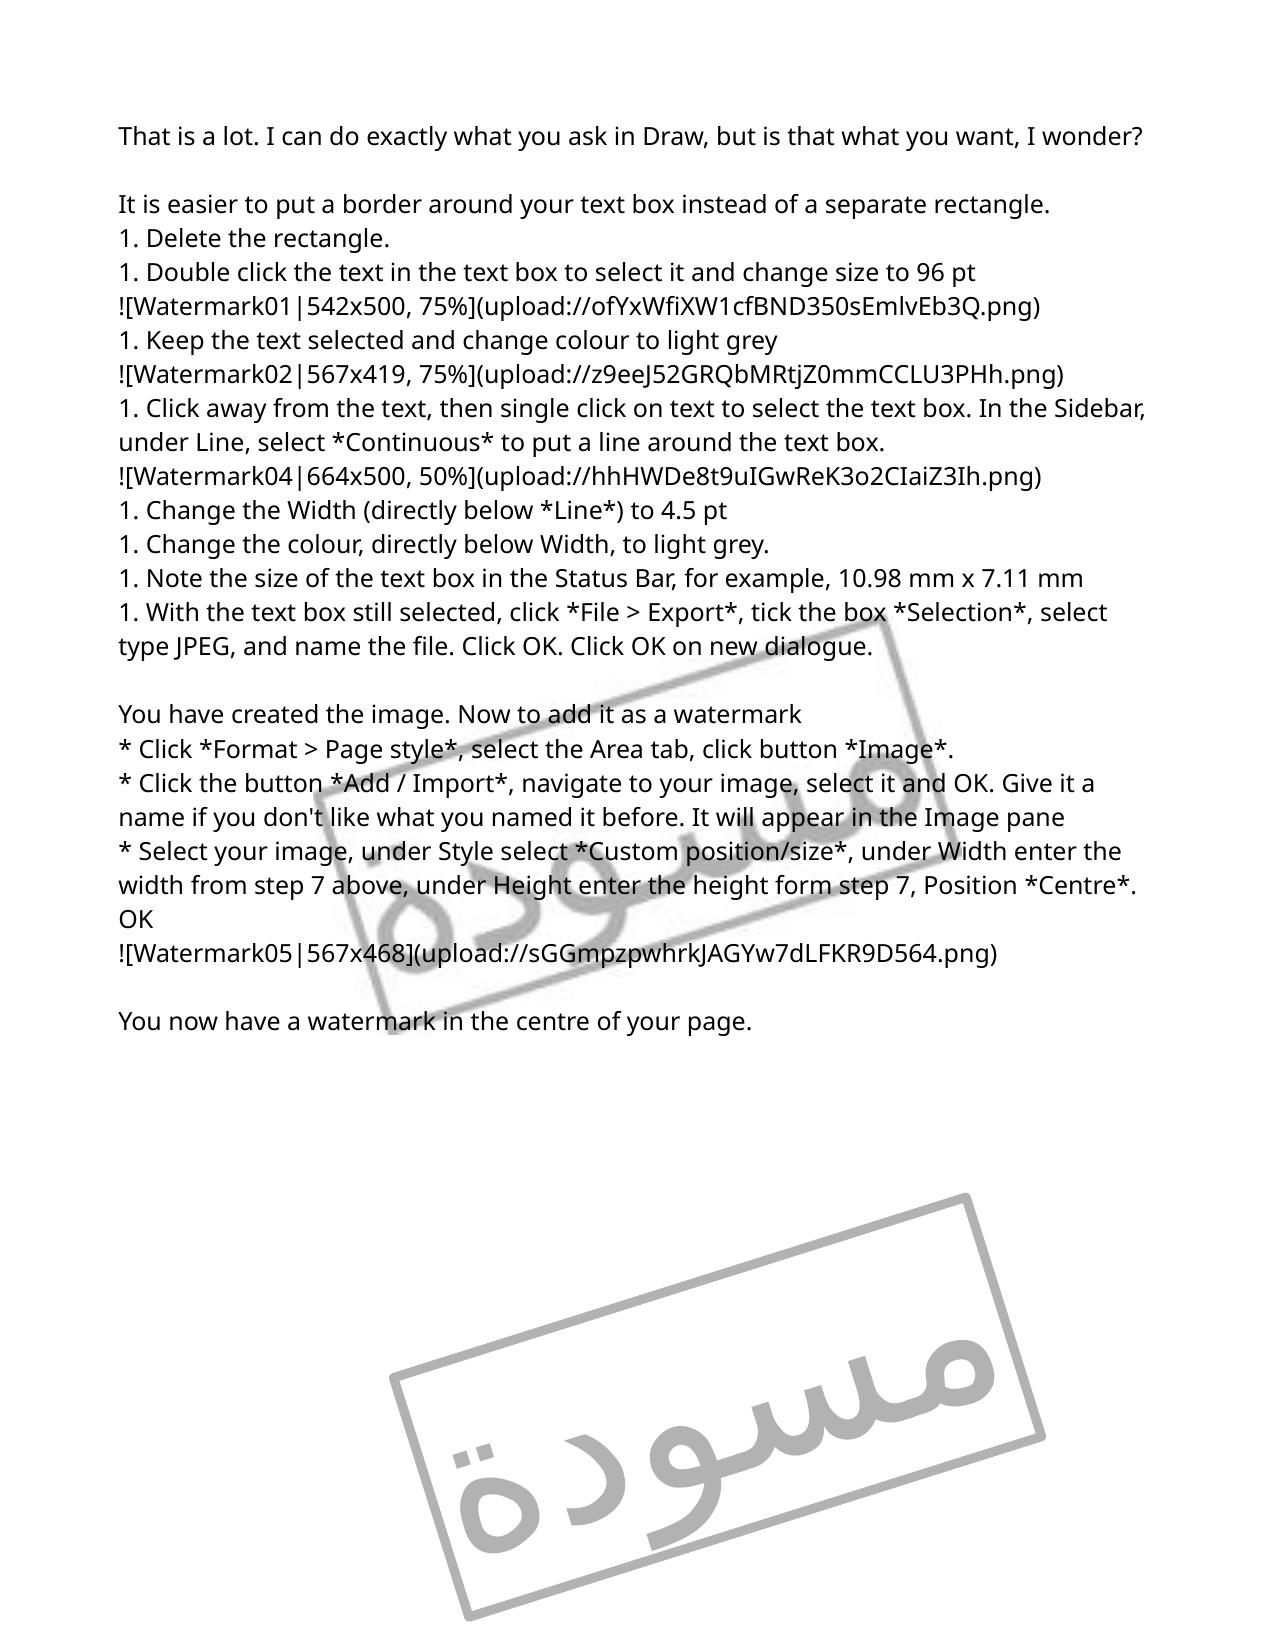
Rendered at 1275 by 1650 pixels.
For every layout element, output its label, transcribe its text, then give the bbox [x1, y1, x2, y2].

text ![Watermark01|542x500, 75%](upload://ofYxWfiXW1cfBND350sEmlvEb3Q.png) [118, 288, 1157, 322]
text 1. Note the size of the text box in the Status Bar, for example, 10.98 mm x 7.11 mm [118, 561, 1157, 595]
text You have created the image. Now to add it as a watermark [118, 697, 1157, 731]
text * Click *Format > Page style*, select the Area tab, click button *Image*. [118, 731, 1157, 765]
text 1. Delete the rectangle. [118, 220, 1157, 254]
text 1. Click away from the text, then single click on text to select the text box. In the Sidebar, under Line, select *Continuous* to put a line around the text box. [118, 391, 1157, 459]
text That is a lot. I can do exactly what you ask in Draw, but is that what you want, I wonder? [118, 118, 1157, 152]
text You now have a watermark in the centre of your page. [118, 1004, 1157, 1038]
text ![Watermark02|567x419, 75%](upload://z9eeJ52GRQbMRtjZ0mmCCLU3PHh.png) [118, 357, 1157, 391]
text 1. Keep the text selected and change colour to light grey [118, 322, 1157, 357]
text 1. Change the colour, directly below Width, to light grey. [118, 527, 1157, 561]
picture [313, 970, 962, 1004]
text ![Watermark05|567x468](upload://sGGmpzpwhrkJAGYw7dLFKR9D564.png) [118, 936, 1157, 970]
text 1. Change the Width (directly below *Line*) to 4.5 pt [118, 493, 1157, 527]
text * Select your image, under Style select *Custom position/size*, under Width enter the width from step 7 above, under Height enter the height form step 7, Position *Centre*. OK [118, 833, 1157, 936]
text ![Watermark04|664x500, 50%](upload://hhHWDe8t9uIGwReK3o2CIaiZ3Ih.png) [118, 459, 1157, 493]
text * Click the button *Add / Import*, navigate to your image, select it and OK. Give it a name if you don't like what you named it before. It will appear in the Image pane [118, 765, 1157, 833]
text It is easier to put a border around your text box instead of a separate rectangle. [118, 186, 1157, 220]
picture [313, 663, 962, 697]
text 1. With the text box still selected, click *File > Export*, tick the box *Selection*, select type JPEG, and name the file. Click OK. Click OK on new dialogue. [118, 595, 1157, 663]
text 1. Double click the text in the text box to select it and change size to 96 pt [118, 254, 1157, 288]
